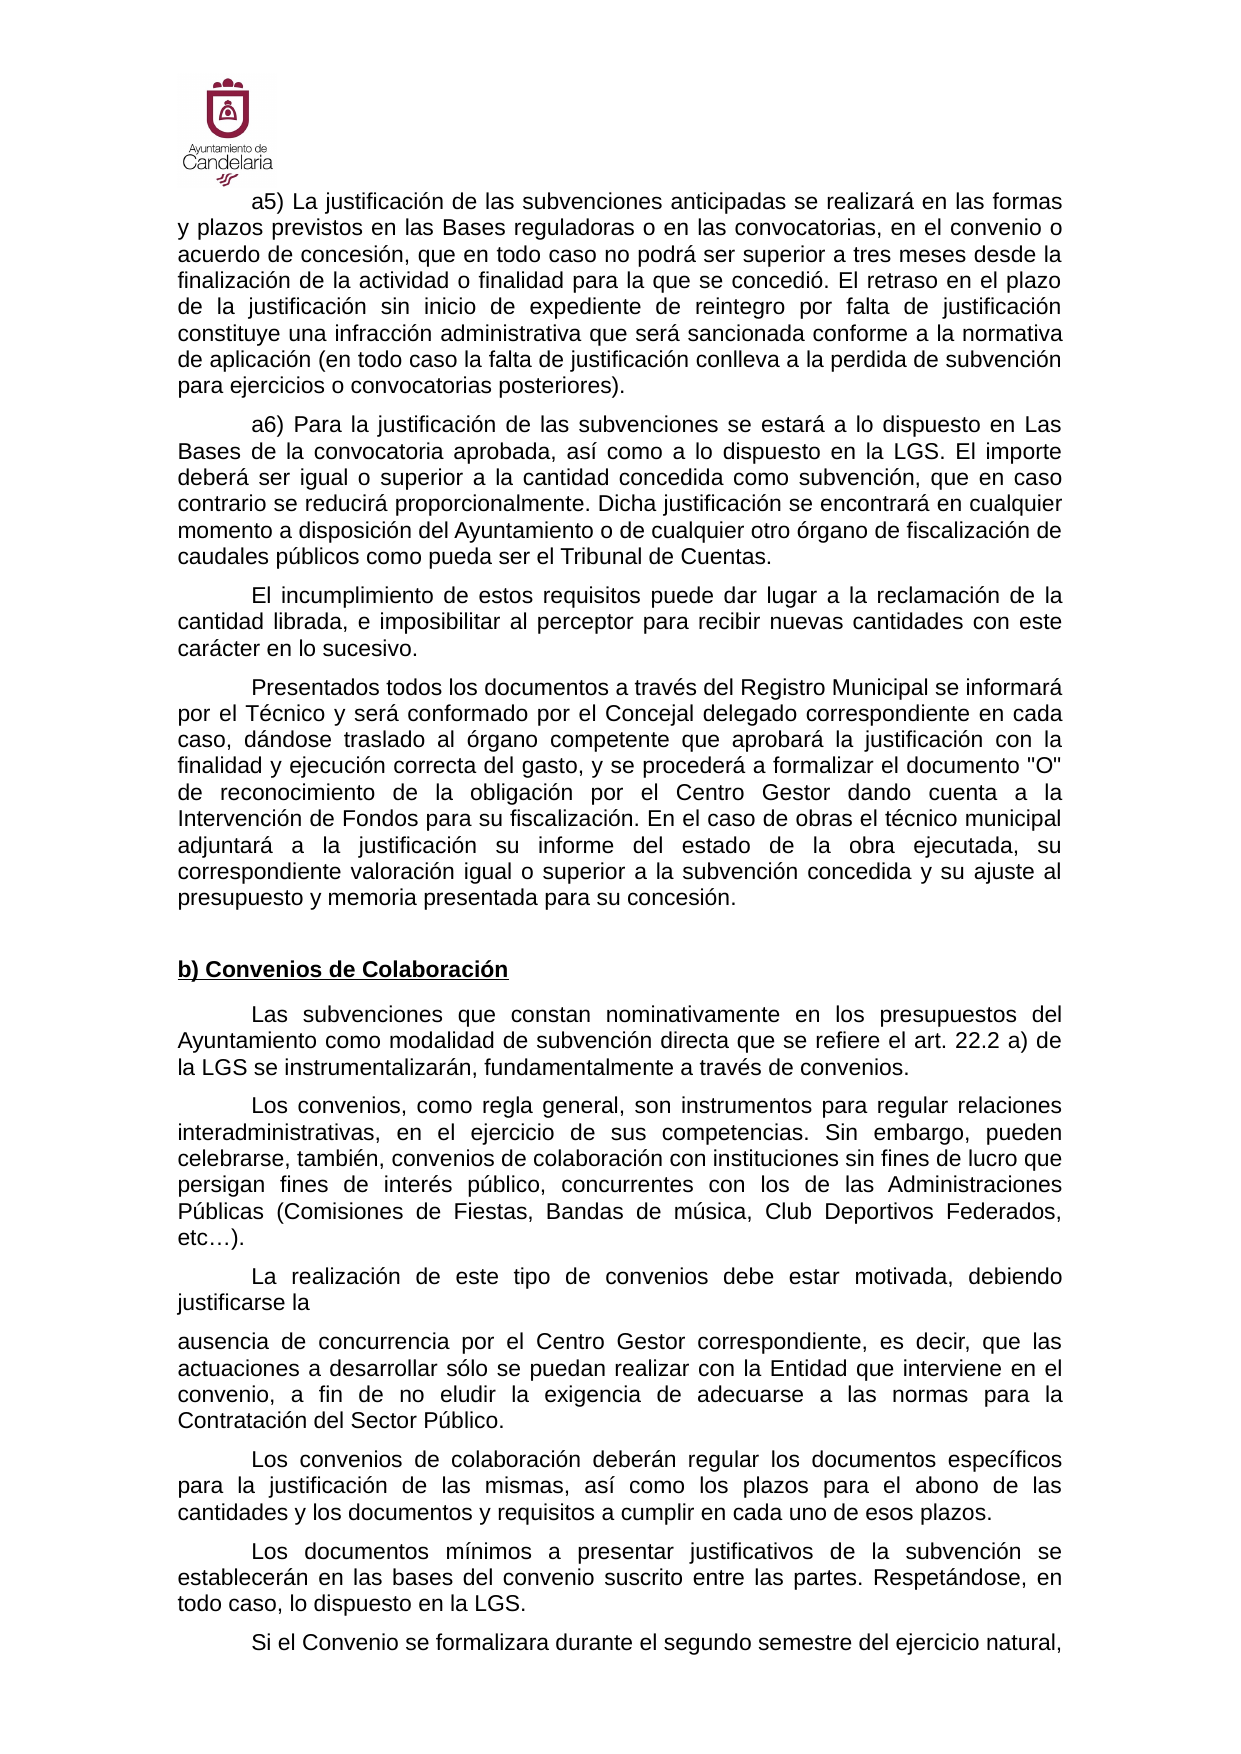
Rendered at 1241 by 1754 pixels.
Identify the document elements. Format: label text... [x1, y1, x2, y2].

text b) Convenios de Colaboración [177, 956, 1063, 982]
text Las subvenciones que constan nominativamente en los presupuestos del Ayuntamiento como modalidad de subvención directa que se refiere el art. 22.2 a) de la LGS se instrumentalizarán, fundamentalmente a través de convenios. [177, 1001, 1063, 1080]
text a5) La justificación de las subvenciones anticipadas se realizará en las formas y plazos previstos en las Bases reguladoras o en las convocatorias, en el convenio o acuerdo de concesión, que en todo caso no podrá ser superior a tres meses desde la finalización de la actividad o finalidad para la que se concedió. El retraso en el plazo de la justificación sin inicio de expediente de reintegro por falta de justificación constituye una infracción administrativa que será sancionada conforme a la normativa de aplicación (en todo caso la falta de justificación conlleva a la perdida de subvención para ejercicios o convocatorias posteriores). [177, 188, 1063, 399]
text a6) Para la justificación de las subvenciones se estará a lo dispuesto en Las Bases de la convocatoria aprobada, así como a lo dispuesto en la LGS. El importe deberá ser igual o superior a la cantidad concedida como subvención, que en caso contrario se reducirá proporcionalmente. Dicha justificación se encontrará en cualquier momento a disposición del Ayuntamiento o de cualquier otro órgano de fiscalización de caudales públicos como pueda ser el Tribunal de Cuentas. [177, 411, 1063, 569]
text ausencia de concurrencia por el Centro Gestor correspondiente, es decir, que las actuaciones a desarrollar sólo se puedan realizar con la Entidad que interviene en el convenio, a fin de no eludir la exigencia de adecuarse a las normas para la Contratación del Sector Público. [177, 1328, 1063, 1434]
text Los convenios, como regla general, son instrumentos para regular relaciones interadministrativas, en el ejercicio de sus competencias. Sin embargo, pueden celebrarse, también, convenios de colaboración con instituciones sin fines de lucro que persigan fines de interés público, concurrentes con los de las Administraciones Públicas (Comisiones de Fiestas, Bandas de música, Club Deportivos Federados, etc…). [177, 1092, 1063, 1251]
text Los convenios de colaboración deberán regular los documentos específicos para la justificación de las mismas, así como los plazos para el abono de las cantidades y los documentos y requisitos a cumplir en cada uno de esos plazos. [177, 1446, 1063, 1525]
text La realización de este tipo de convenios debe estar motivada, debiendo justificarse la [177, 1263, 1063, 1316]
text El incumplimiento de estos requisitos puede dar lugar a la reclamación de la cantidad librada, e imposibilitar al perceptor para recibir nuevas cantidades con este carácter en lo sucesivo. [177, 582, 1063, 661]
text Presentados todos los documentos a través del Registro Municipal se informará por el Técnico y será conformado por el Concejal delegado correspondiente en cada caso, dándose traslado al órgano competente que aprobará la justificación con la finalidad y ejecución correcta del gasto, y se procederá a formalizar el documento "O" de reconocimiento de la obligación por el Centro Gestor dando cuenta a la Intervención de Fondos para su fiscalización. En el caso de obras el técnico municipal adjuntará a la justificación su informe del estado de la obra ejecutada, su correspondiente valoración igual o superior a la subvención concedida y su ajuste al presupuesto y memoria presentada para su concesión. [177, 673, 1063, 911]
text Los documentos mínimos a presentar justificativos de la subvención se establecerán en las bases del convenio suscrito entre las partes. Respetándose, en todo caso, lo dispuesto en la LGS. [177, 1538, 1063, 1617]
text Si el Convenio se formalizara durante el segundo semestre del ejercicio natural, [177, 1629, 1063, 1656]
